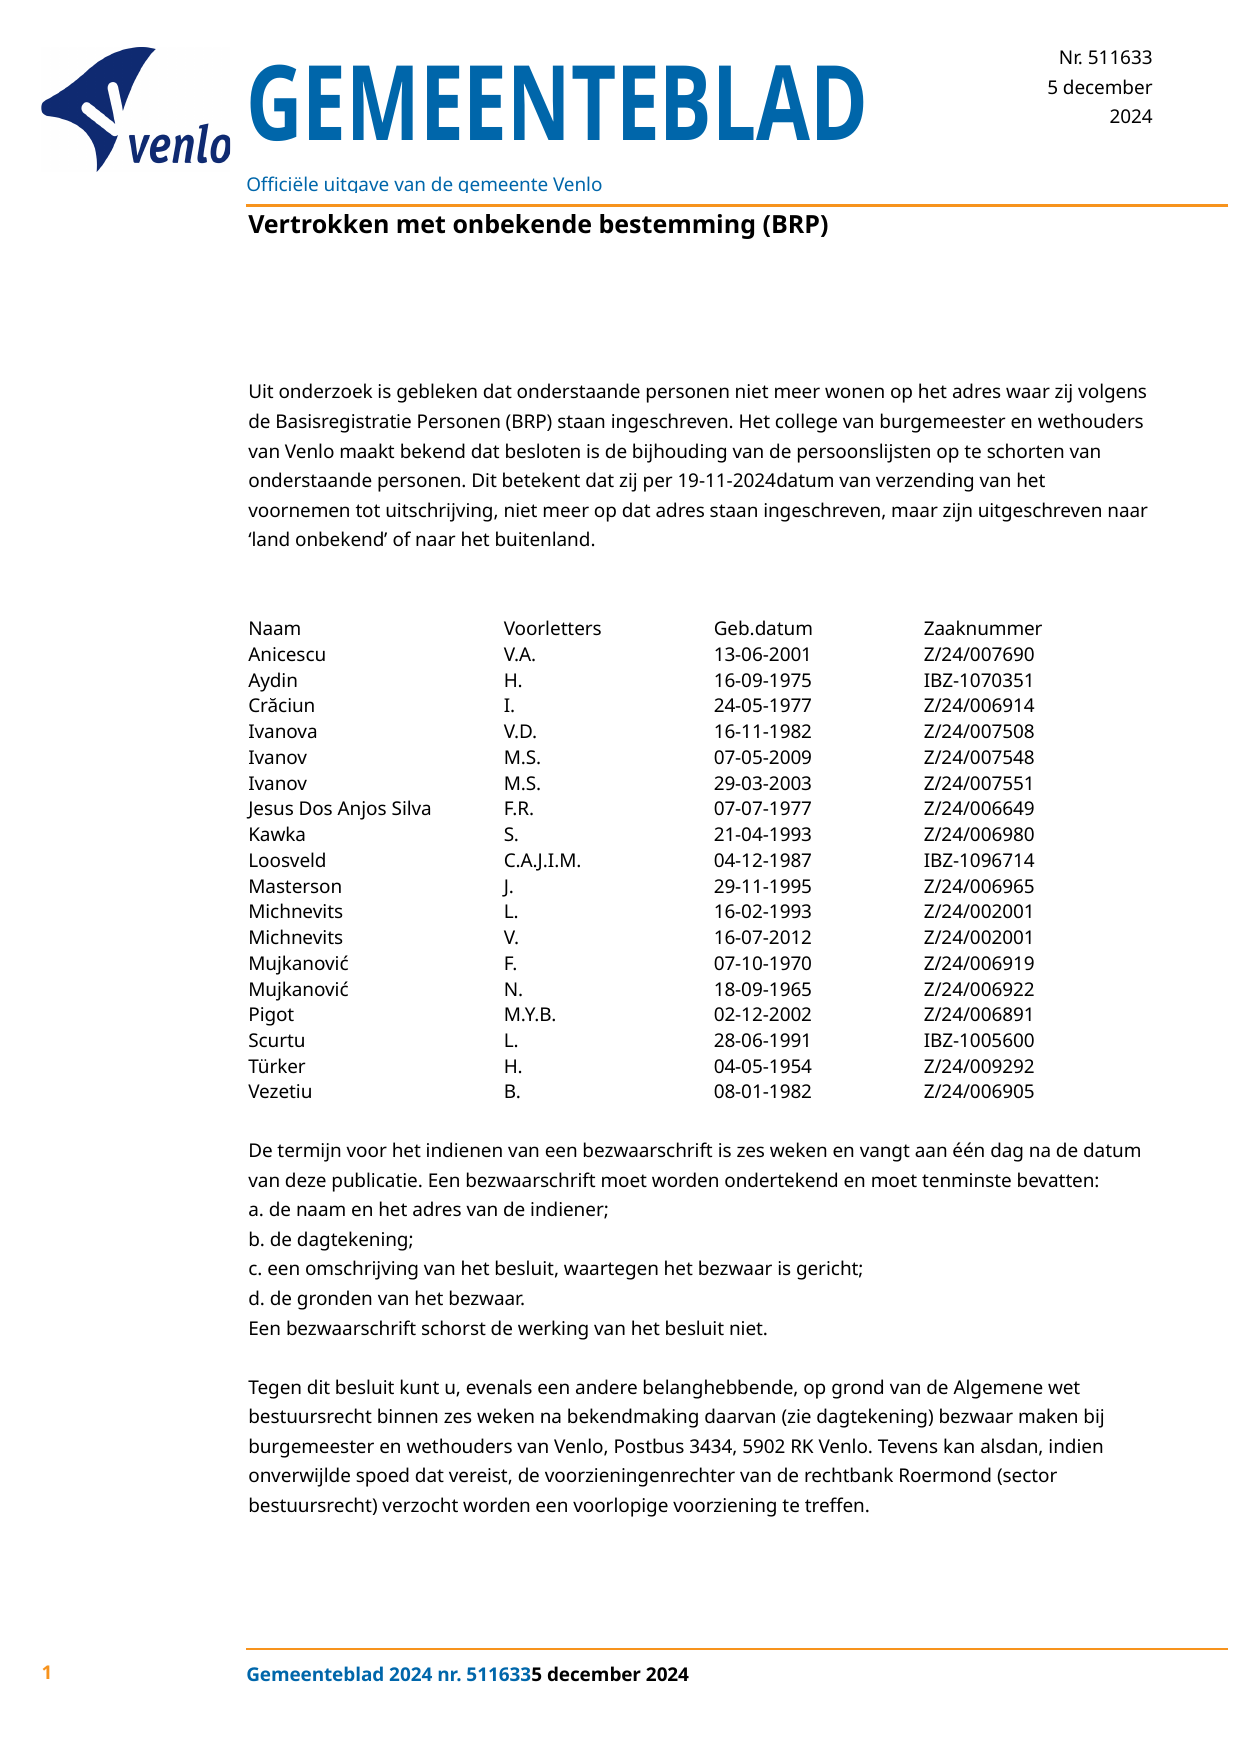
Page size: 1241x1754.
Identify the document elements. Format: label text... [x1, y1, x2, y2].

table_cell 07-10-1970 [714, 950, 923, 976]
table_cell Z/24/006649 [924, 796, 1152, 821]
table_cell I. [504, 693, 713, 718]
table_cell 16-07-2012 [714, 924, 923, 950]
table_cell Z/24/006891 [924, 1001, 1152, 1027]
table_cell C.A.J.I.M. [504, 847, 713, 873]
table_cell Pigot [248, 1001, 503, 1027]
table_cell Z/24/007690 [924, 641, 1152, 667]
table_cell H. [504, 1053, 713, 1079]
table_cell V.A. [504, 641, 713, 667]
table_cell Z/24/002001 [924, 924, 1152, 950]
table_cell 04-12-1987 [714, 847, 923, 873]
table_cell 21-04-1993 [714, 821, 923, 847]
table_cell M.S. [504, 744, 713, 770]
text b. de dagtekening; [248, 1226, 1152, 1252]
table_cell Aydin [248, 667, 503, 693]
table_header Zaaknummer [924, 616, 1152, 641]
table_cell 08-01-1982 [714, 1079, 923, 1104]
table_cell Ivanov [248, 744, 503, 770]
table_cell 29-11-1995 [714, 873, 923, 898]
table_cell Anicescu [248, 641, 503, 667]
table_cell 28-06-1991 [714, 1027, 923, 1053]
table_cell H. [504, 667, 713, 693]
table_cell Türker [248, 1053, 503, 1079]
text c. een omschrijving van het besluit, waartegen het bezwaar is gericht; [248, 1256, 1152, 1281]
text Vertrokken met onbekende bestemming (BRP) [248, 207, 1152, 241]
table_cell V. [504, 924, 713, 950]
table_cell 07-07-1977 [714, 796, 923, 821]
text Uit onderzoek is gebleken dat onderstaande personen niet meer wonen op het adres waar zij volgens de Basisregistratie Personen (BRP) staan ingeschreven. Het college van burgemeester en wethouders van Venlo maakt bekend dat besloten is de bijhouding van de persoonslijsten op te schorten van onderstaande personen. Dit betekent dat zij per 19-11-2024datum van verzending van het voornemen tot uitschrijving, niet meer op dat adres staan ingeschreven, maar zijn uitgeschreven naar ‘land onbekend’ of naar het buitenland. [248, 379, 1152, 552]
table_cell Mujkanović [248, 950, 503, 976]
table_cell Vezetiu [248, 1079, 503, 1104]
table_cell Z/24/002001 [924, 899, 1152, 924]
text De termijn voor het indienen van een bezwaarschrift is zes weken en vangt aan één dag na de datum van deze publicatie. Een bezwaarschrift moet worden ondertekend en moet tenminste bevatten: [248, 1137, 1152, 1192]
table_cell Z/24/009292 [924, 1053, 1152, 1079]
table_cell Masterson [248, 873, 503, 898]
table_cell IBZ-1005600 [924, 1027, 1152, 1053]
picture [41, 47, 231, 172]
table_cell Michnevits [248, 899, 503, 924]
table_cell J. [504, 873, 713, 898]
table_header Naam [248, 616, 503, 641]
table_cell Mujkanović [248, 976, 503, 1001]
table_cell 18-09-1965 [714, 976, 923, 1001]
table_cell Crăciun [248, 693, 503, 718]
table_cell V.D. [504, 719, 713, 744]
table_cell IBZ-1096714 [924, 847, 1152, 873]
table_cell Z/24/007508 [924, 719, 1152, 744]
table_header Geb.datum [714, 616, 923, 641]
table_cell Z/24/006914 [924, 693, 1152, 718]
table_cell Z/24/007551 [924, 770, 1152, 796]
text Een bezwaarschrift schorst de werking van het besluit niet. [248, 1315, 1152, 1340]
text Tegen dit besluit kunt u, evenals een andere belanghebbende, op grond van de Algemene wet bestuursrecht binnen zes weken na bekendmaking daarvan (zie dagtekening) bezwaar maken bij burgemeester en wethouders van Venlo, Postbus 3434, 5902 RK Venlo. Tevens kan alsdan, indien onverwijlde spoed dat vereist, de voorzieningenrechter van de rechtbank Roermond (sector bestuursrecht) verzocht worden een voorlopige voorziening te treffen. [248, 1374, 1152, 1518]
table_cell L. [504, 1027, 713, 1053]
table_cell 04-05-1954 [714, 1053, 923, 1079]
table_cell M.S. [504, 770, 713, 796]
table_cell Jesus Dos Anjos Silva [248, 796, 503, 821]
table_cell F. [504, 950, 713, 976]
table_header Voorletters [504, 616, 713, 641]
table_cell Z/24/006919 [924, 950, 1152, 976]
table_cell F.R. [504, 796, 713, 821]
table_cell N. [504, 976, 713, 1001]
table_cell Z/24/006905 [924, 1079, 1152, 1104]
table_cell Z/24/006922 [924, 976, 1152, 1001]
text a. de naam en het adres van de indiener; [248, 1196, 1152, 1222]
table_cell 29-03-2003 [714, 770, 923, 796]
table_cell Kawka [248, 821, 503, 847]
table_cell Z/24/007548 [924, 744, 1152, 770]
table_cell L. [504, 899, 713, 924]
table_cell 24-05-1977 [714, 693, 923, 718]
table_cell S. [504, 821, 713, 847]
table_cell M.Y.B. [504, 1001, 713, 1027]
table_cell Ivanova [248, 719, 503, 744]
table_cell IBZ-1070351 [924, 667, 1152, 693]
table_cell Michnevits [248, 924, 503, 950]
table_cell Z/24/006965 [924, 873, 1152, 898]
table_cell 16-09-1975 [714, 667, 923, 693]
table_cell Ivanov [248, 770, 503, 796]
table_cell 16-11-1982 [714, 719, 923, 744]
table_cell 02-12-2002 [714, 1001, 923, 1027]
table_cell Scurtu [248, 1027, 503, 1053]
table_cell 07-05-2009 [714, 744, 923, 770]
table_cell Z/24/006980 [924, 821, 1152, 847]
table_cell B. [504, 1079, 713, 1104]
table_cell 16-02-1993 [714, 899, 923, 924]
table_cell Loosveld [248, 847, 503, 873]
text d. de gronden van het bezwaar. [248, 1285, 1152, 1311]
table_cell 13-06-2001 [714, 641, 923, 667]
